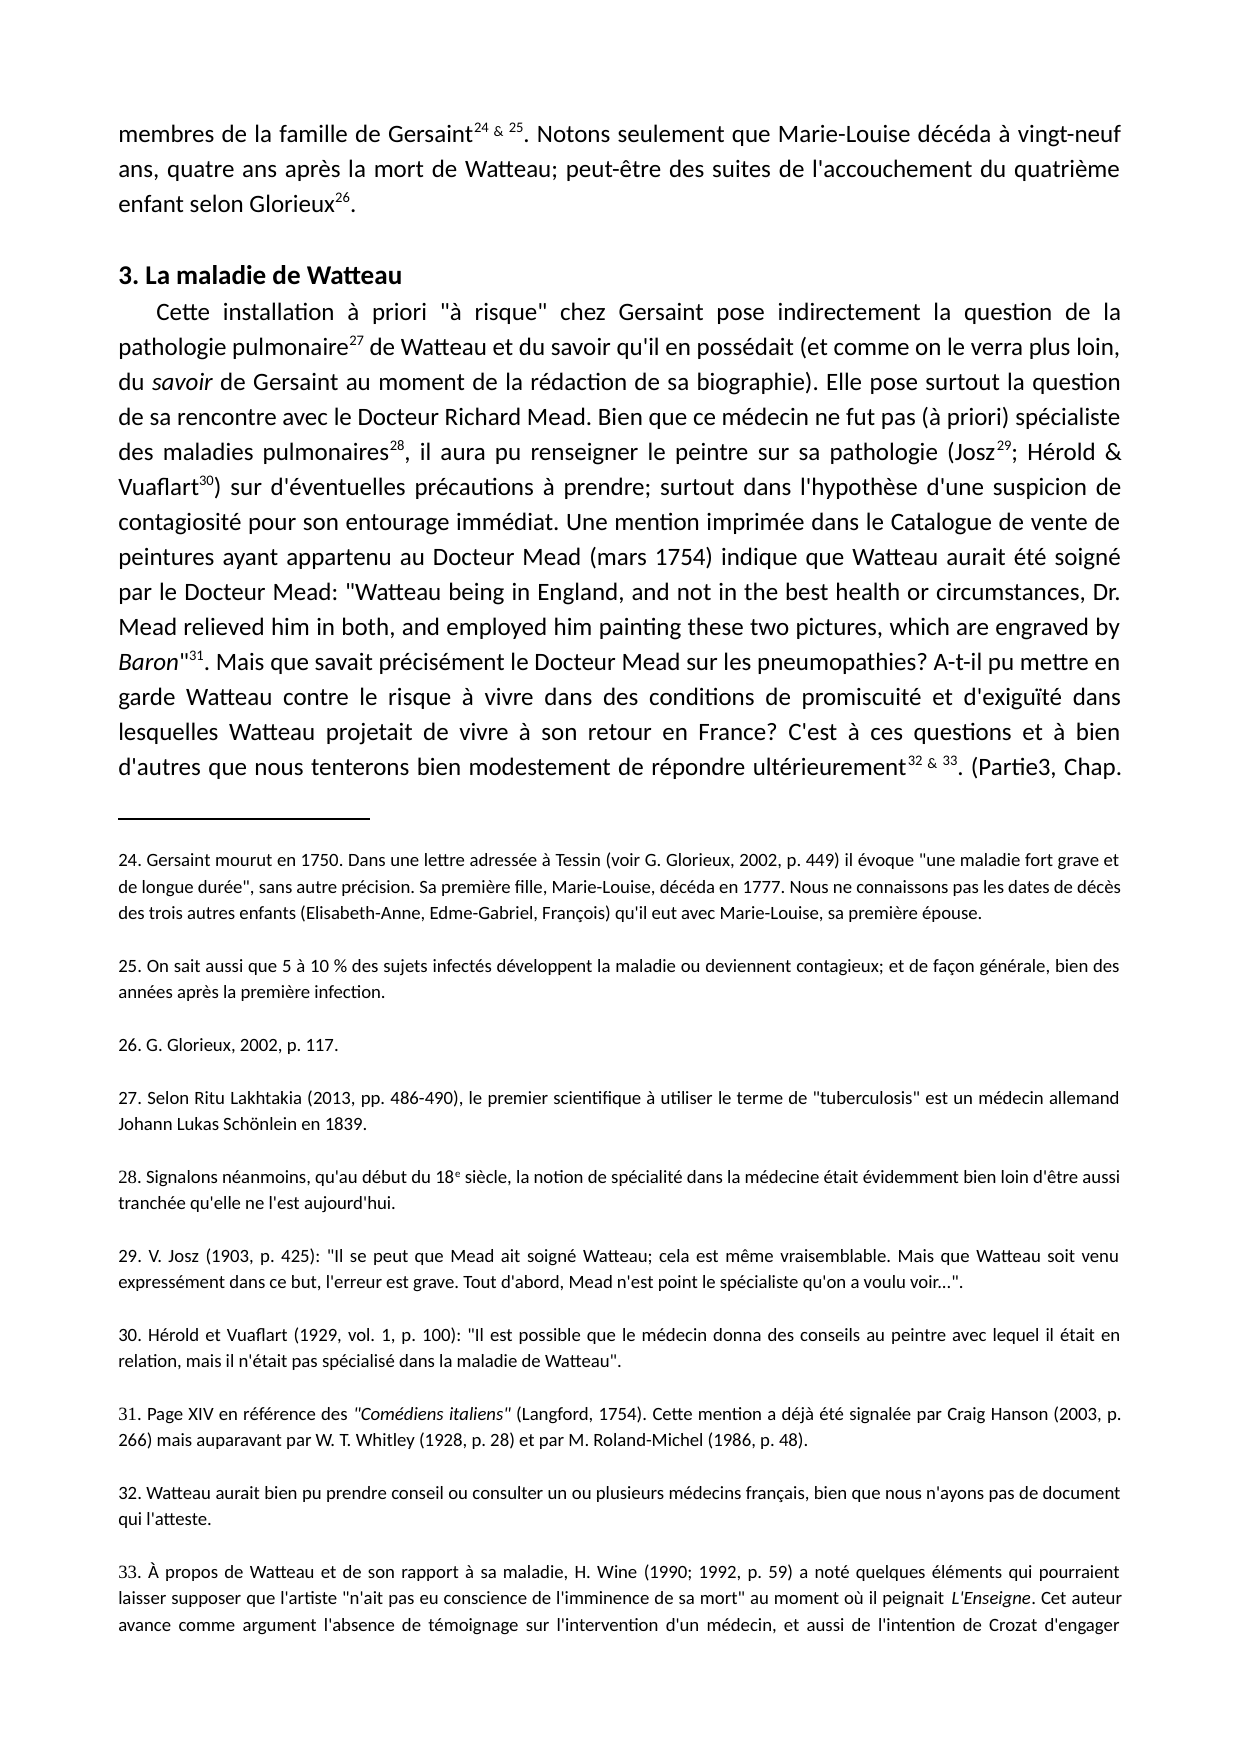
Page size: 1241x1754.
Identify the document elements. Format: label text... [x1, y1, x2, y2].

text . Watteau aurait bien pu prendre conseil ou consulter un ou plusieurs médecins français, bien que nous n'ayons pas de document qui l'atteste. [118, 1481, 1122, 1530]
text . Gersaint mourut en 1750. Dans une lettre adressée à Tessin (voir G. Glorieux, 2002, p. 449) il évoque "une maladie fort grave et de longue durée", sans autre précision. Sa première fille, Marie-Louise, décéda en 1777. Nous ne connaissons pas les dates de décès des trois autres enfants (Elisabeth-Anne, Edme-Gabriel, François) qu'il eut avec Marie-Louise, sa première épouse. [118, 849, 1122, 924]
text . On sait aussi que 5 à 10 % des sujets infectés développent la maladie ou deviennent contagieux; et de façon générale, bien des années après la première infection. [118, 954, 1122, 1003]
text . Page XIV en référence des "Comédiens italiens" (Langford, 1754). Cette mention a déjà été signalée par Craig Hanson (2003, p. 266) mais auparavant par W. T. Whitley (1928, p. 28) et par M. Roland-Michel (1986, p. 48). [118, 1402, 1122, 1451]
text Cette installation à priori "à risque" chez Gersaint pose indirectement la question de la pathologie pulmonaire de Watteau et du savoir qu'il en possédait (et comme on le verra plus loin, du savoir de Gersaint au moment de la rédaction de sa biographie). Elle pose surtout la question de sa rencontre avec le Docteur Richard Mead. Bien que ce médecin ne fut pas (à priori) spécialiste des maladies pulmonaires, il aura pu renseigner le peintre sur sa pathologie (Josz; Hérold & Vuaflart) sur d'éventuelles précautions à prendre; surtout dans l'hypothèse d'une suspicion de contagiosité pour son entourage immédiat. Une mention imprimée dans le Catalogue de vente de peintures ayant appartenu au Docteur Mead (mars 1754) indique que Watteau aurait été soigné par le Docteur Mead: "Watteau being in England, and not in the best health or circumstances, Dr. Mead relieved him in both, and employed him painting these two pictures, which are engraved by Baron". Mais que savait précisément le Docteur Mead sur les pneumopathies? A-t-il pu mettre en garde Watteau contre le risque à vivre dans des conditions de promiscuité et d'exiguïté dans lesquelles Watteau projetait de vivre à son retour en France? C'est à ces questions et à bien d'autres que nous tenterons bien modestement de répondre ultérieurement & . (Partie3, Chap. 5) [118, 296, 1122, 782]
text . Hérold et Vuaflart (1929, vol. 1, p. 100): "Il est possible que le médecin donna des conseils au peintre avec lequel il était en relation, mais il n'était pas spécialisé dans la maladie de Watteau". [118, 1323, 1122, 1372]
text 3. La maladie de Watteau [118, 258, 1122, 291]
text . V. Josz (1903, p. 425): "Il se peut que Mead ait soigné Watteau; cela est même vraisemblable. Mais que Watteau soit venu expressément dans ce but, l'erreur est grave. Tout d'abord, Mead n'est point le spécialiste qu'on a voulu voir...". [118, 1244, 1122, 1293]
text . Signalons néanmoins, qu'au début du 18e siècle, la notion de spécialité dans la médecine était évidemment bien loin d'être aussi tranchée qu'elle ne l'est aujourd'hui. [118, 1165, 1122, 1214]
text . Selon Ritu Lakhtakia (2013, pp. 486-490), le premier scientifique à utiliser le terme de "tuberculosis" est un médecin allemand Johann Lukas Schönlein en 1839. [118, 1086, 1122, 1135]
text membres de la famille de Gersaint & . Notons seulement que Marie-Louise décéda à vingt-neuf ans, quatre ans après la mort de Watteau; peut-être des suites de l'accouchement du quatrième enfant selon Glorieux. [118, 118, 1122, 219]
text . G. Glorieux, 2002, p. 117. [118, 1033, 1122, 1056]
text . À propos de Watteau et de son rapport à sa maladie, H. Wine (1990; 1992, p. 59) a noté quelques éléments qui pourraient laisser supposer que l'artiste "n'ait pas eu conscience de l'imminence de sa mort" au moment où il peignait L'Enseigne. Cet auteur avance comme argument l'absence de témoignage sur l'intervention d'un médecin, et aussi de l'intention de Crozat d'engager [118, 1560, 1122, 1636]
